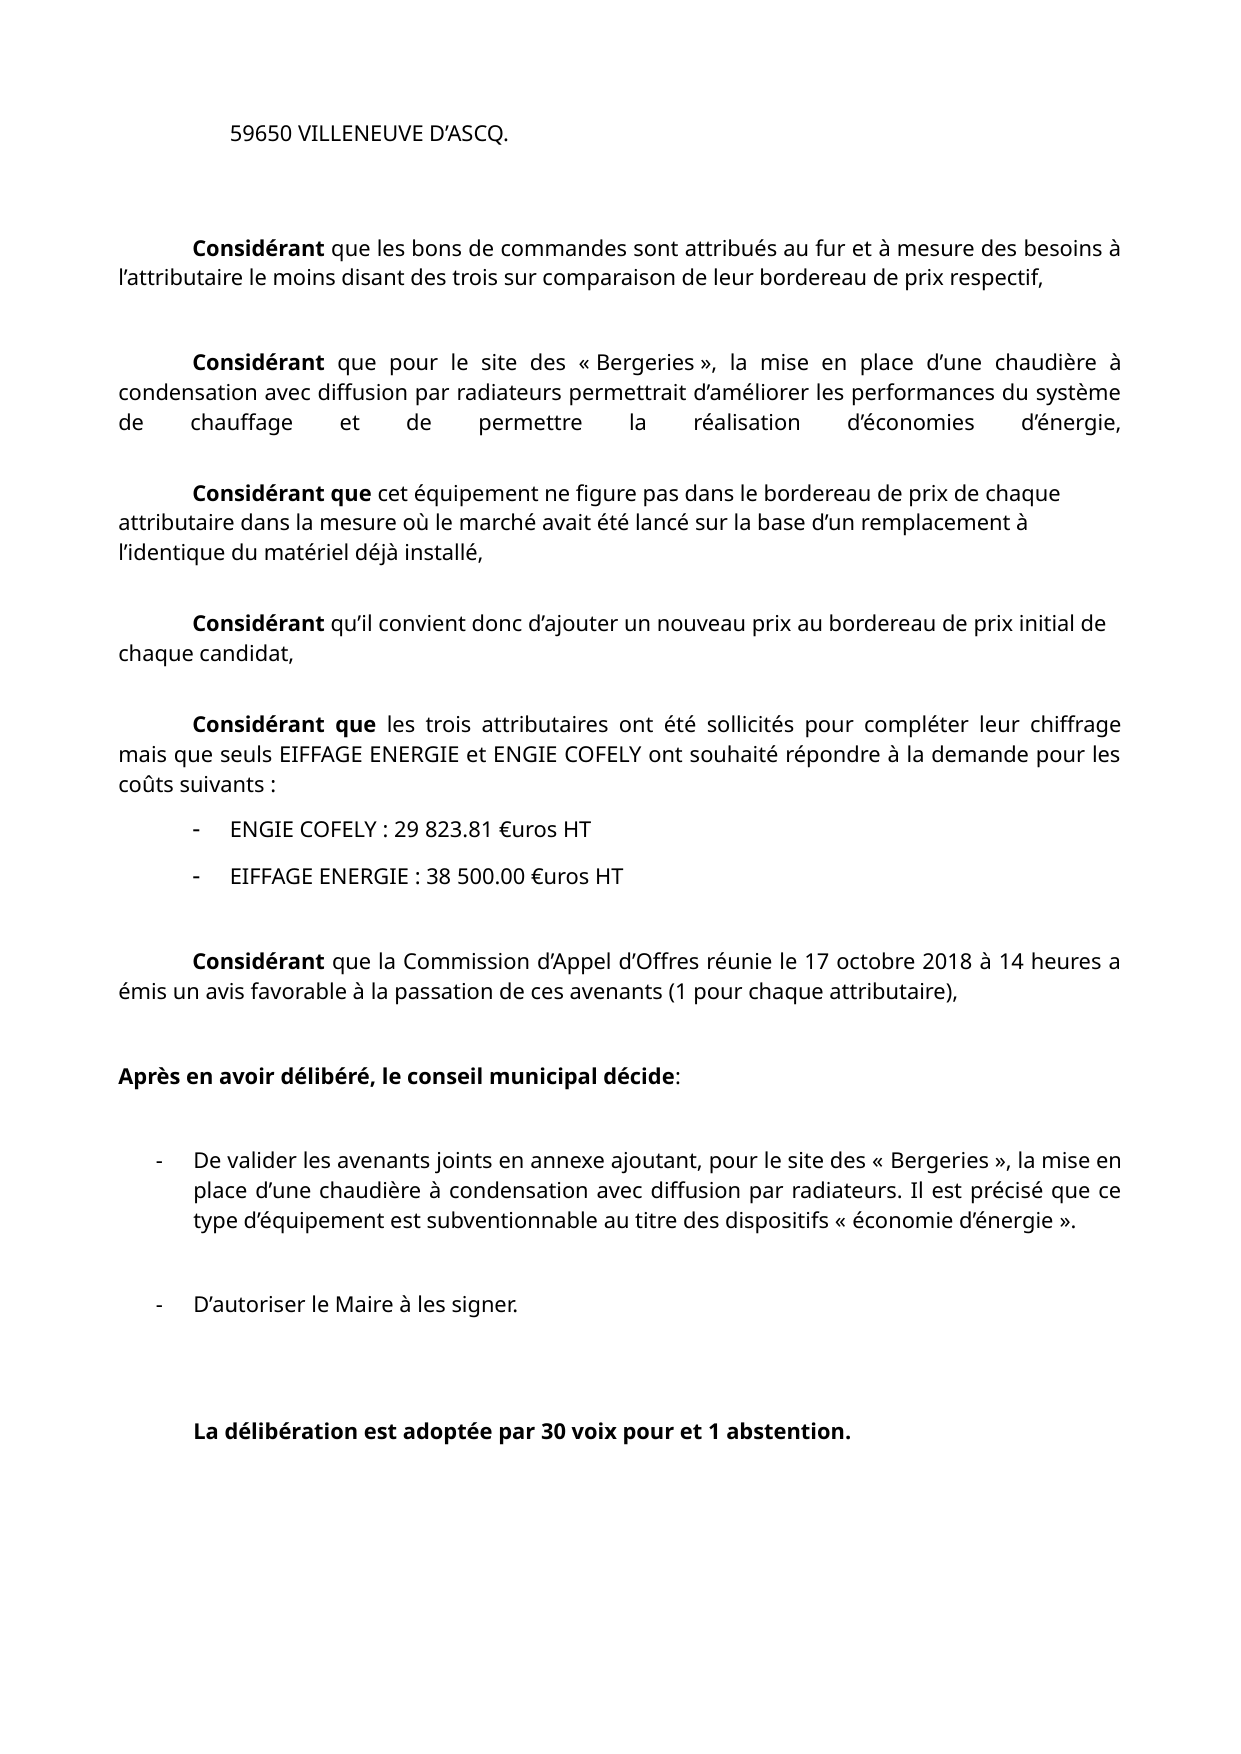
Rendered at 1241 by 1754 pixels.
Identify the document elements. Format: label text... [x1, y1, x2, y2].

list D’autoriser le Maire à les signer. [156, 1289, 1122, 1319]
text Considérant que la Commission d’Appel d’Offres réunie le 17 octobre 2018 à 14 heures a émis un avis favorable à la passation de ces avenants (1 pour chaque attributaire), [118, 946, 1122, 1006]
list ENGIE COFELY : 29 823.81 €uros HT [192, 811, 1122, 845]
list De valider les avenants joints en annexe ajoutant, pour le site des « Bergeries », la mise en place d’une chaudière à condensation avec diffusion par radiateurs. Il est précisé que ce type d’équipement est subventionnable au titre des dispositifs « économie d’énergie ». [156, 1145, 1122, 1234]
list 59650 VILLENEUVE D’ASCQ. [192, 118, 1122, 178]
text Considérant que pour le site des « Bergeries », la mise en place d’une chaudière à condensation avec diffusion par radiateurs permettrait d’améliorer les performances du système de chauffage et de permettre la réalisation d’économies d’énergie, [118, 347, 1122, 465]
text Considérant que cet équipement ne figure pas dans le bordereau de prix de chaque attributaire dans la mesure où le marché avait été lancé sur la base d’un remplacement à l’identique du matériel déjà installé, [118, 477, 1122, 596]
text Considérant que les trois attributaires ont été sollicités pour compléter leur chiffrage mais que seuls EIFFAGE ENERGIE et ENGIE COFELY ont souhaité répondre à la demande pour les coûts suivants : [118, 709, 1122, 798]
list EIFFAGE ENERGIE : 38 500.00 €uros HT [192, 857, 1122, 891]
text La délibération est adoptée par 30 voix pour et 1 abstention. [193, 1416, 1122, 1446]
text Considérant qu’il convient donc d’ajouter un nouveau prix au bordereau de prix initial de chaque candidat, [118, 608, 1122, 696]
text Considérant que les bons de commandes sont attribués au fur et à mesure des besoins à l’attributaire le moins disant des trois sur comparaison de leur bordereau de prix respectif, [118, 232, 1122, 292]
text Après en avoir délibéré, le conseil municipal décide: [118, 1061, 1122, 1090]
